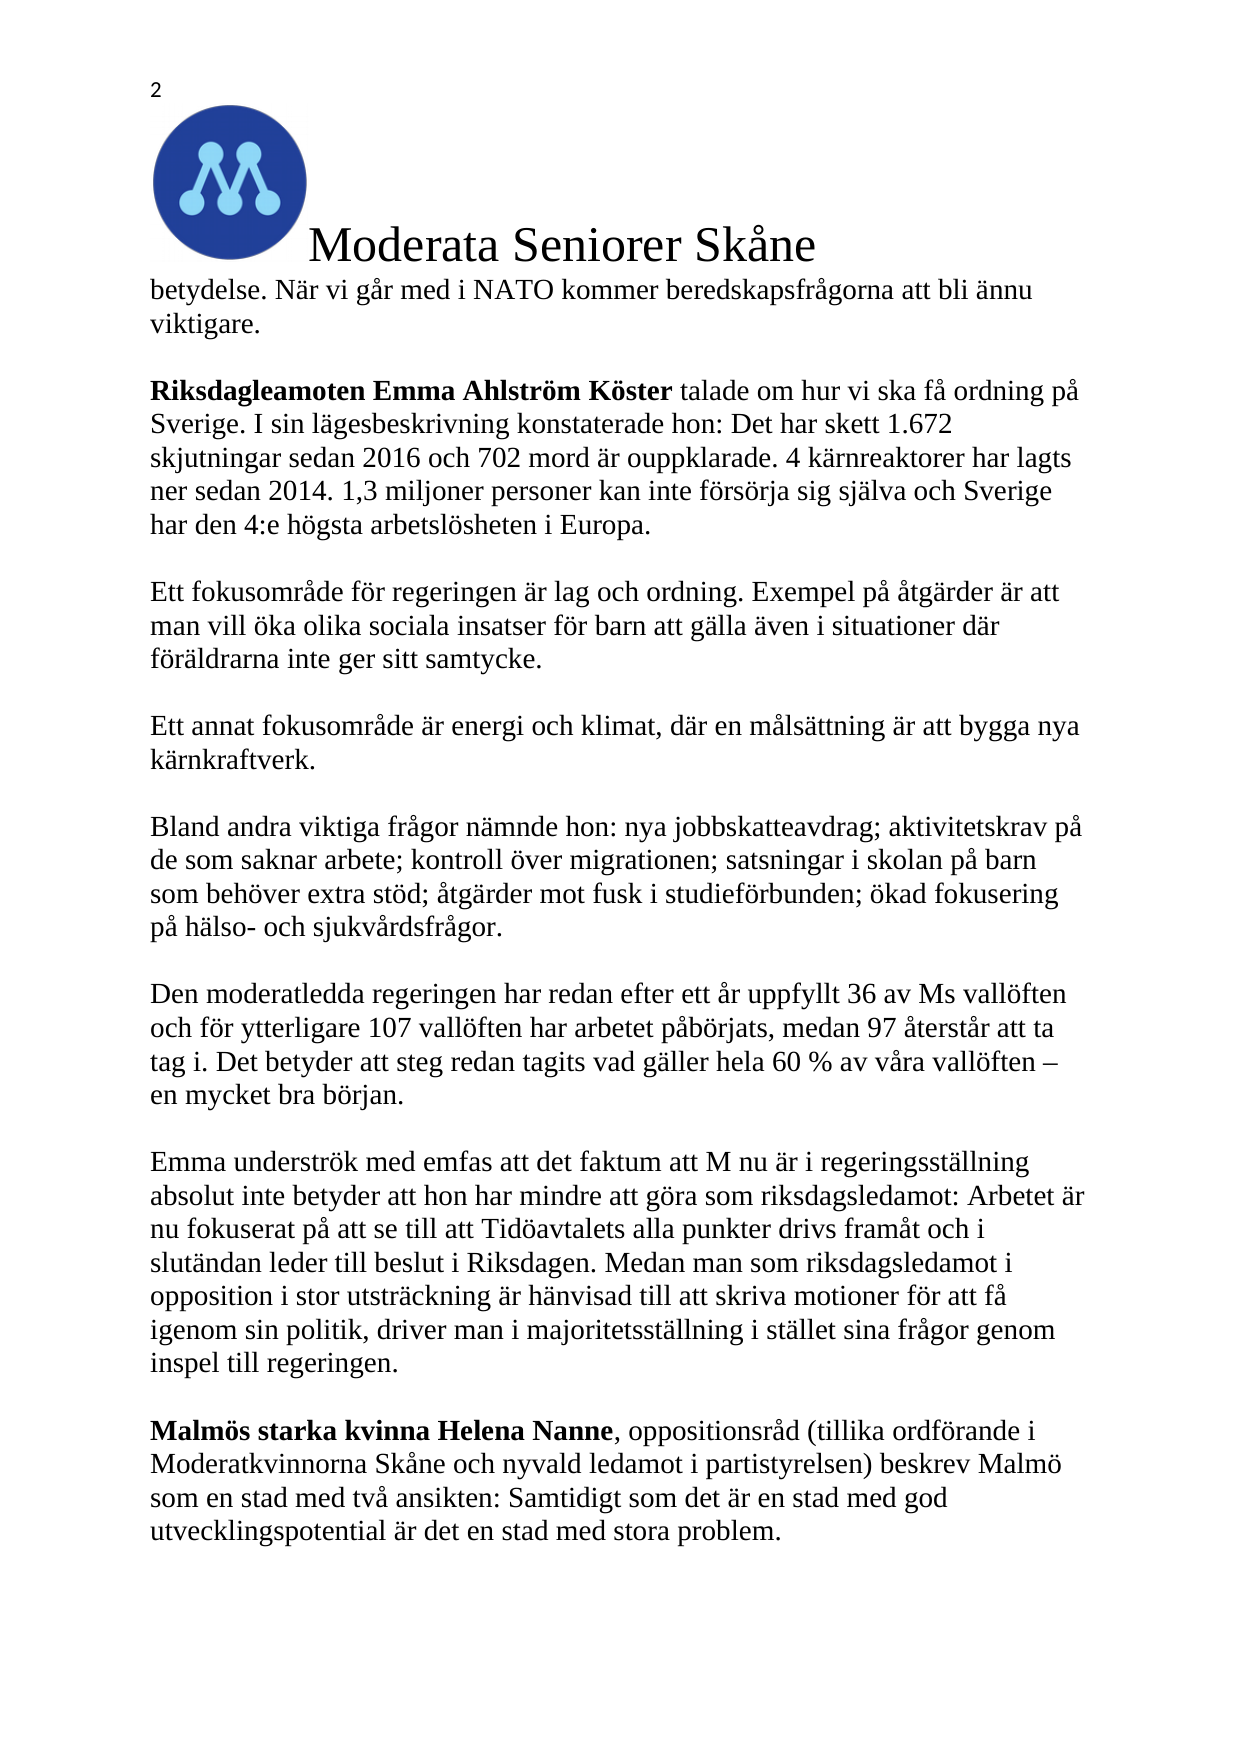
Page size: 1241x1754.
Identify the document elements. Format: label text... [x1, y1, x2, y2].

text betydelse. När vi går med i NATO kommer beredskapsfrågorna att bli ännu viktigare. [150, 272, 1090, 339]
text Den moderatledda regeringen har redan efter ett år uppfyllt 36 av Ms vallöften och för ytterligare 107 vallöften har arbetet påbörjats, medan 97 återstår att ta tag i. Det betyder att steg redan tagits vad gäller hela 60 % av våra vallöften – en mycket bra början. [150, 977, 1090, 1111]
picture [150, 103, 309, 262]
text Bland andra viktiga frågor nämnde hon: nya jobbskatteavdrag; aktivitetskrav på de som saknar arbete; kontroll över migrationen; satsningar i skolan på barn som behöver extra stöd; åtgärder mot fusk i studieförbunden; ökad fokusering på hälso- och sjukvårdsfrågor. [150, 809, 1090, 943]
text Riksdagleamoten Emma Ahlström Köster talade om hur vi ska få ordning på Sverige. I sin lägesbeskrivning konstaterade hon: Det har skett 1.672 skjutningar sedan 2016 och 702 mord är ouppklarade. 4 kärnreaktorer har lagts ner sedan 2014. 1,3 miljoner personer kan inte försörja sig själva och Sverige har den 4:e högsta arbetslösheten i Europa. [150, 373, 1090, 541]
text Malmös starka kvinna Helena Nanne, oppositionsråd (tillika ordförande i Moderatkvinnorna Skåne och nyvald ledamot i partistyrelsen) beskrev Malmö som en stad med två ansikten: Samtidigt som det är en stad med god utvecklingspotential är det en stad med stora problem. [150, 1413, 1090, 1547]
text Ett annat fokusområde är energi och klimat, där en målsättning är att bygga nya kärnkraftverk. [150, 708, 1090, 775]
text Ett fokusområde för regeringen är lag och ordning. Exempel på åtgärder är att man vill öka olika sociala insatser för barn att gälla även i situationer där föräldrarna inte ger sitt samtycke. [150, 574, 1090, 675]
text Emma underströk med emfas att det faktum att M nu är i regeringsställning absolut inte betyder att hon har mindre att göra som riksdagsledamot: Arbetet är nu fokuserat på att se till att Tidöavtalets alla punkter drivs framåt och i slutändan leder till beslut i Riksdagen. Medan man som riksdagsledamot i opposition i stor utsträckning är hänvisad till att skriva motioner för att få igenom sin politik, driver man i majoritetsställning i stället sina frågor genom inspel till regeringen. [150, 1144, 1090, 1379]
